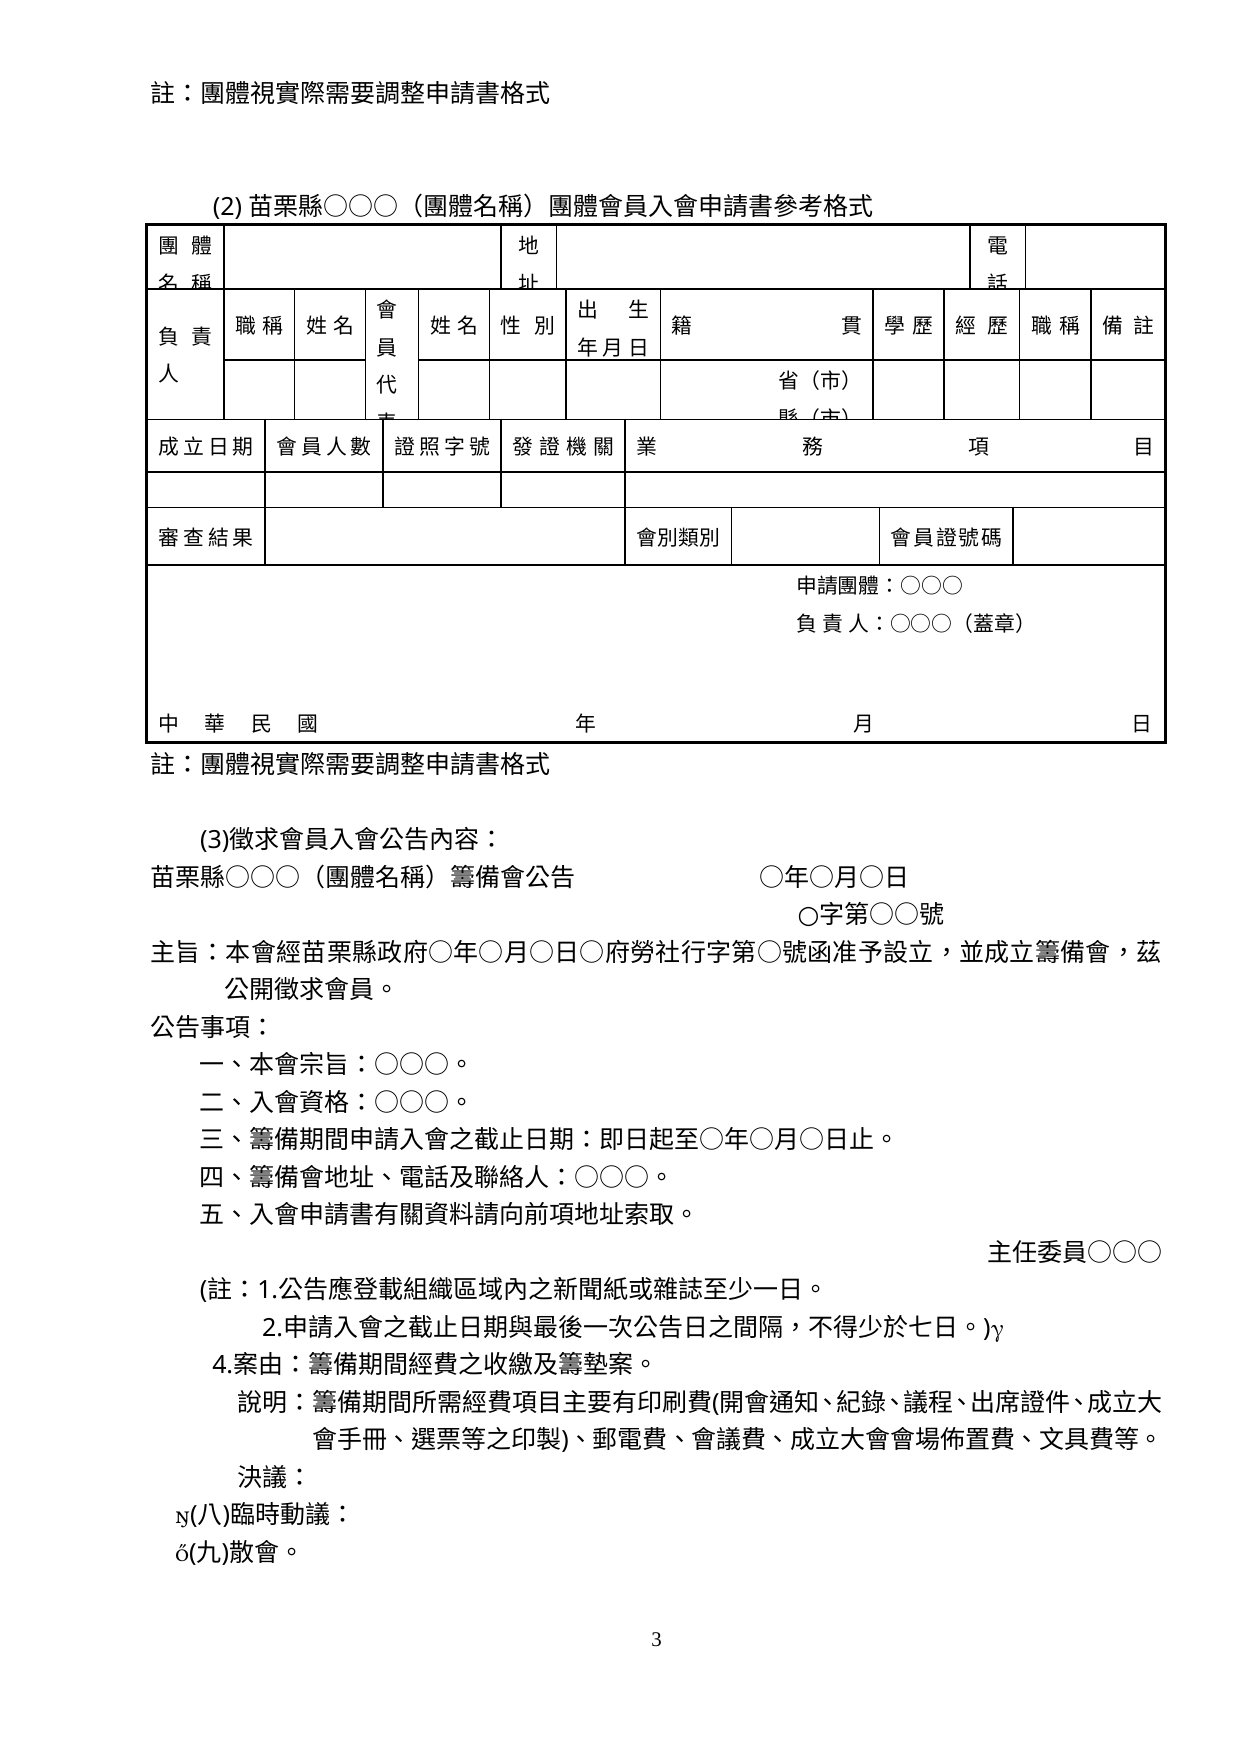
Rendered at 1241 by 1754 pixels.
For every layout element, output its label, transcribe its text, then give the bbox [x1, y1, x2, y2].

table_cell 會員證號碼 [880, 508, 1012, 564]
table_cell 省（市） 縣（市） [661, 361, 872, 418]
table_cell [225, 361, 294, 418]
text 決議： [237, 1457, 1162, 1494]
table_cell 學歷 [874, 290, 943, 359]
table_cell [490, 361, 565, 418]
table_cell [1092, 361, 1164, 418]
table_cell 姓名 [295, 290, 365, 359]
table_cell 性別 [490, 290, 565, 359]
table_cell 審查結果 [148, 508, 264, 564]
text (註：1.公告應登載組織區域內之新聞紙或雜誌至少一日。 [199, 1269, 1162, 1307]
text 四、籌備會地址、電話及聯絡人：○○○。 [199, 1157, 1162, 1194]
table_header [1026, 226, 1164, 288]
table_cell [945, 361, 1019, 418]
table_cell 發證機關 [502, 420, 624, 471]
text 主旨：本會經苗栗縣政府○年○月○日○府勞社行字第○號函准予設立，並成立籌備會，茲公開徵求會員。 [150, 932, 1162, 1007]
table_cell [148, 473, 264, 507]
table_cell 職稱 [1020, 290, 1090, 359]
table_cell 會員代表 [366, 290, 418, 418]
text 一、本會宗旨：○○○。 [199, 1044, 1162, 1082]
table_cell [1020, 361, 1090, 418]
text ○字第○○號 [150, 894, 1162, 932]
table_cell 經歷 [945, 290, 1019, 359]
table_cell [626, 473, 1164, 507]
text 二、入會資格：○○○。 [199, 1082, 1162, 1119]
table_cell 負責人 [148, 290, 223, 418]
text 4.案由：籌備期間經費之收繳及籌墊案。 [212, 1344, 1162, 1382]
table_header [557, 226, 969, 288]
text (3)徵求會員入會公告內容： [150, 819, 1162, 857]
text 2.申請入會之截止日期與最後一次公告日之間隔，不得少於七日。) [224, 1307, 1162, 1344]
text 主任委員○○○ [150, 1232, 1162, 1269]
text 三、籌備期間申請入會之截止日期：即日起至○年○月○日止。 [199, 1119, 1162, 1157]
table_cell 備註 [1092, 290, 1164, 359]
table_cell [419, 361, 489, 418]
text 說明：籌備期間所需經費項目主要有印刷費(開會通知、紀錄、議程、出席證件、成立大會手冊、選票等之印製)、郵電費、會議費、成立大會會場佈置費、文具費等。 [237, 1382, 1162, 1457]
table_cell [295, 361, 365, 418]
text 註：團體視實際需要調整申請書格式 [150, 744, 1162, 782]
table_header [225, 226, 500, 288]
text (九)散會。 [175, 1532, 1162, 1569]
table_cell [874, 361, 943, 418]
table_cell 出生 年月日 [567, 290, 660, 359]
table_cell 申請團體：○○○ 負責人：○○○（蓋章） 中華民國 年 月 日 [148, 566, 1164, 741]
table_cell 會別類別 [626, 508, 731, 564]
table_cell 證照字號 [384, 420, 500, 471]
table_header 地址 [502, 226, 556, 288]
text 公告事項： [150, 1007, 1162, 1044]
text (2) 苗栗縣○○○（團體名稱）團體會員入會申請書參考格式 [175, 186, 1162, 223]
table_header 電話 [971, 226, 1025, 288]
table_cell 成立日期 [148, 420, 264, 471]
table_cell [384, 473, 500, 507]
table_cell [567, 361, 660, 418]
text 五、入會申請書有關資料請向前項地址索取。 [199, 1194, 1162, 1232]
table_cell [502, 473, 624, 507]
table_cell [1014, 508, 1164, 564]
table_cell 業務項目 [626, 420, 1164, 471]
table_cell 職稱 [225, 290, 294, 359]
table_cell [266, 473, 382, 507]
text (八)臨時動議： [175, 1494, 1162, 1532]
table_cell [266, 508, 624, 564]
text 苗栗縣○○○（團體名稱）籌備會公告 ○年○月○日 [150, 857, 1162, 894]
table_cell 姓名 [419, 290, 489, 359]
table_cell [732, 508, 879, 564]
table_cell 籍貫 [661, 290, 872, 359]
table_cell 會員人數 [266, 420, 382, 471]
table_header 團體名稱 [148, 226, 223, 288]
text 註：團體視實際需要調整申請書格式 [150, 73, 1162, 111]
